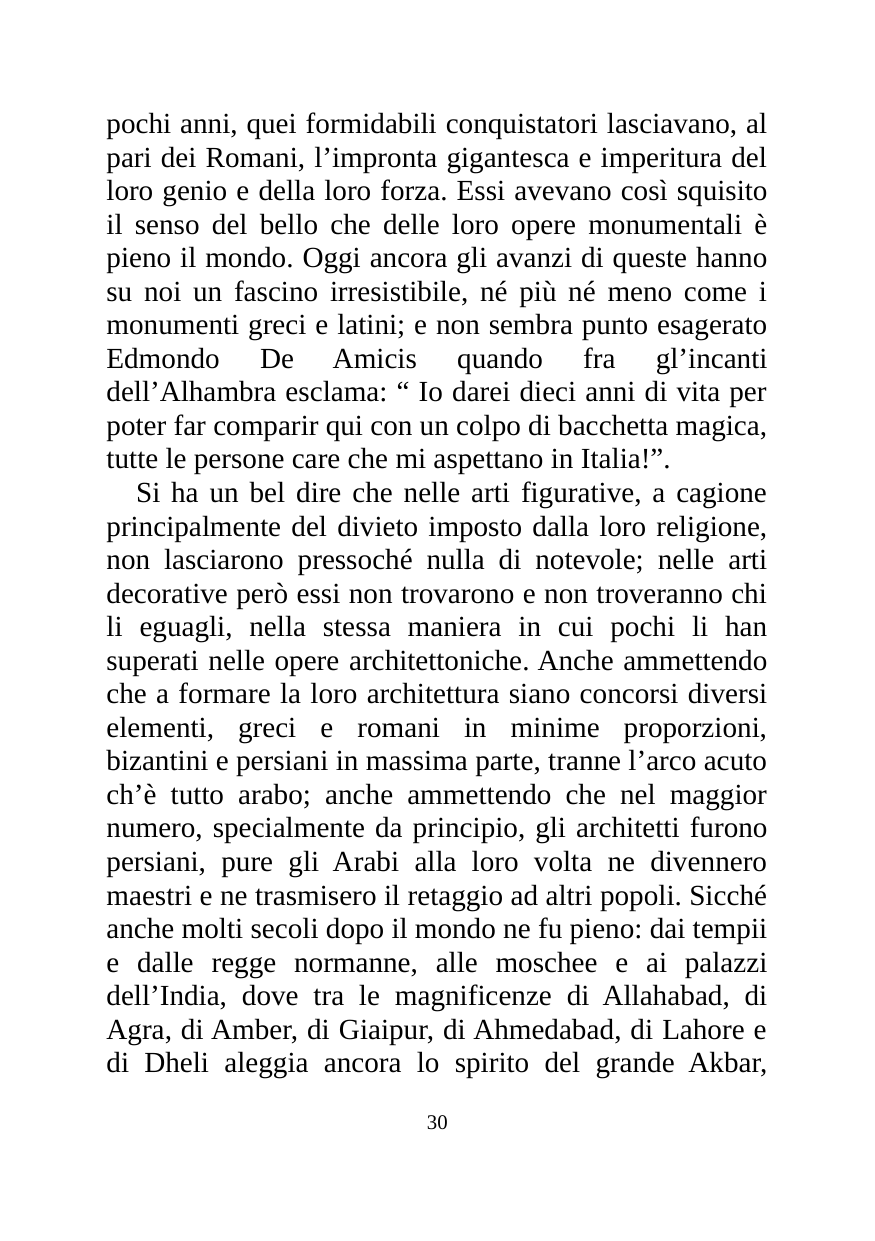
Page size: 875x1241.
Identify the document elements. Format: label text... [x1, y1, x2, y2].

text Si ha un bel dire che nelle arti figurative, a cagione principalmente del divieto imposto dalla loro religione, non lasciarono pressoché nulla di notevole; nelle arti decorative però essi non trovarono e non troveranno chi li eguagli, nella stessa maniera in cui pochi li han superati nelle opere architettoniche. Anche ammettendo che a formare la loro architettura siano concorsi diversi elementi, greci e romani in minime proporzioni, bizantini e persiani in massima parte, tranne l’arco acuto ch’è tutto arabo; anche ammettendo che nel maggior numero, specialmente da principio, gli architetti furono persiani, pure gli Arabi alla loro volta ne divennero maestri e ne trasmisero il retaggio ad altri popoli. Sicché anche molti secoli dopo il mondo ne fu pieno: dai tempii e dalle regge normanne, alle moschee e ai palazzi dell’India, dove tra le magnificenze di Allahabad, di Agra, di Amber, di Giaipur, di Ahmedabad, di Lahore e di Dheli aleggia ancora lo spirito del grande Akbar, [106, 475, 768, 1079]
text pochi anni, quei formidabili conquistatori lasciavano, al pari dei Romani, l’impronta gigantesca e imperitura del loro genio e della loro forza. Essi avevano così squisito il senso del bello che delle loro opere monumentali è pieno il mondo. Oggi ancora gli avanzi di queste hanno su noi un fascino irresistibile, né più né meno come i monumenti greci e latini; e non sembra punto esagerato Edmondo De Amicis quando fra gl’incanti dell’Alhambra esclama: “ Io darei dieci anni di vita per poter far comparir qui con un colpo di bacchetta magica, tutte le persone care che mi aspettano in Italia!”. [106, 106, 768, 475]
